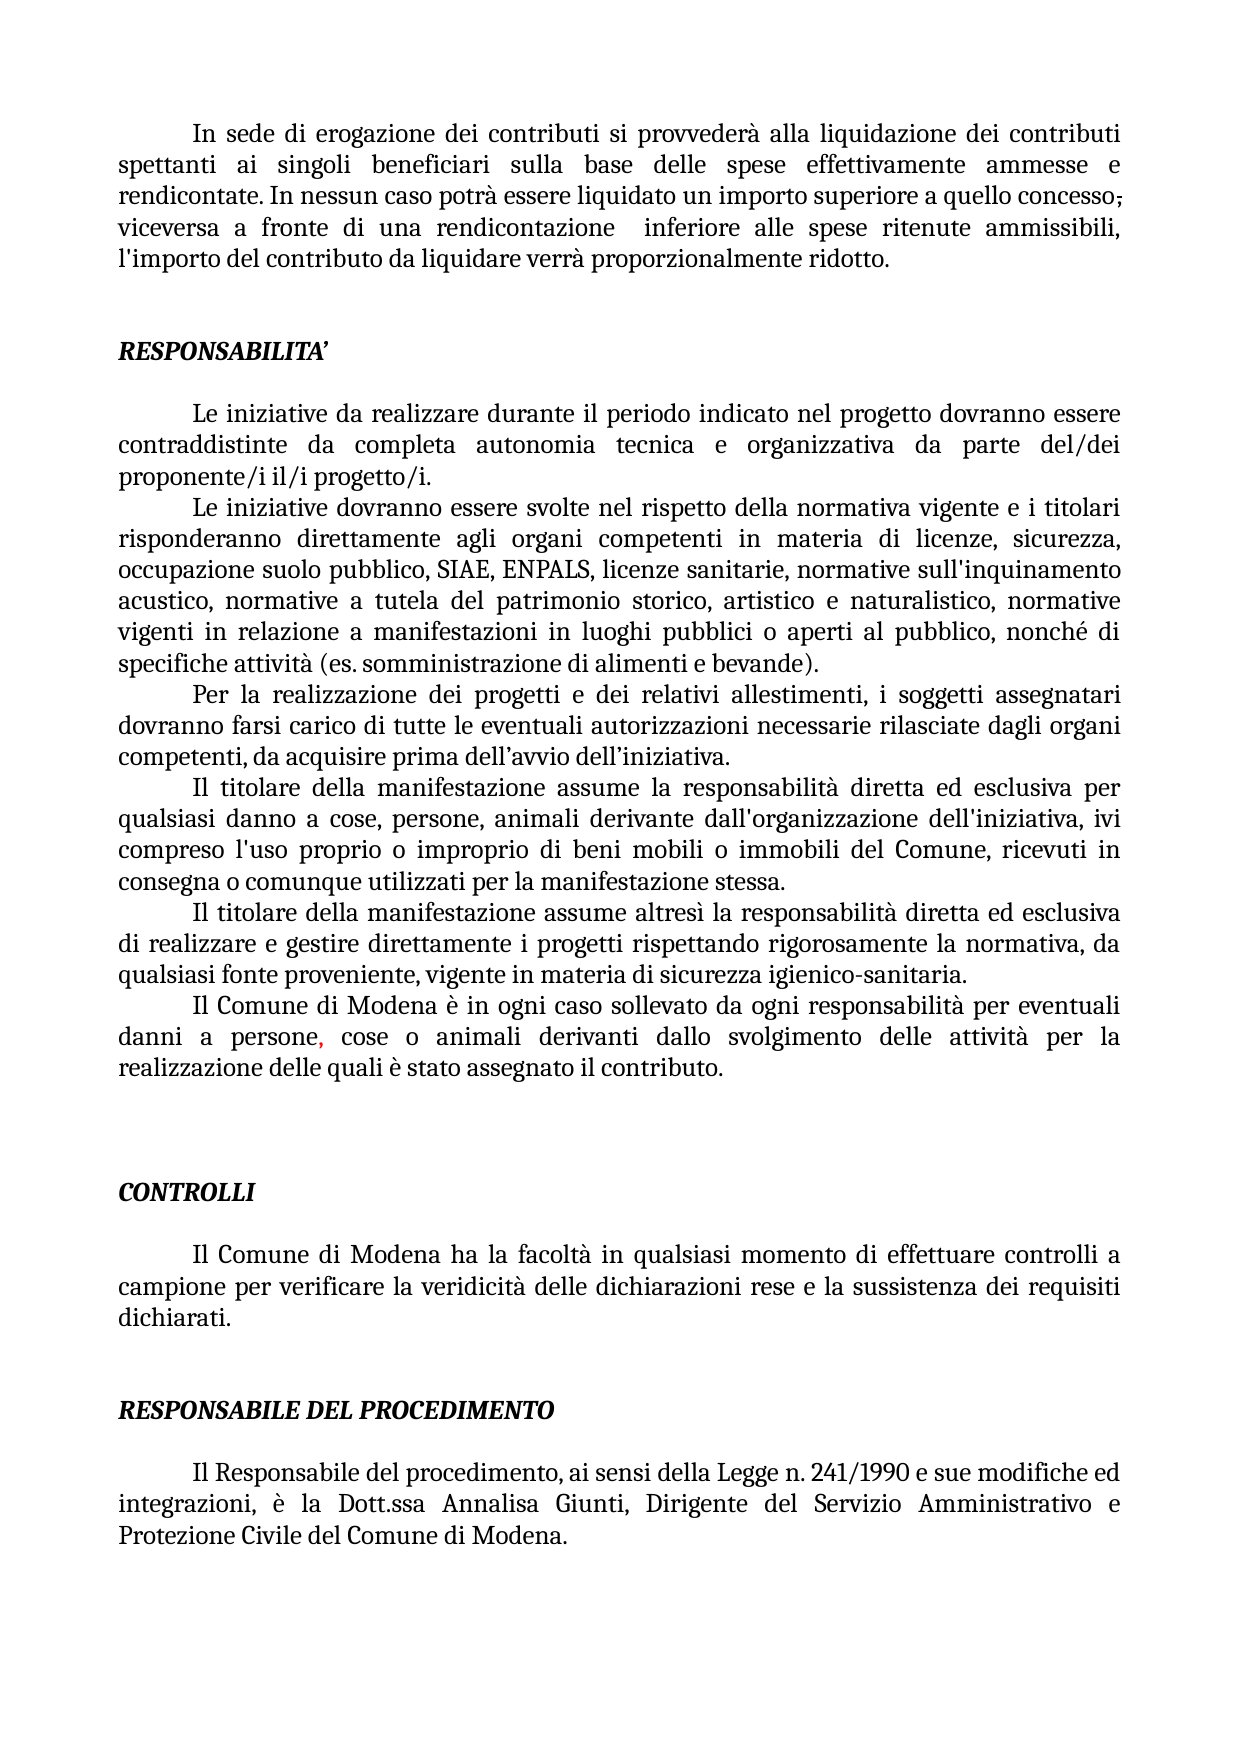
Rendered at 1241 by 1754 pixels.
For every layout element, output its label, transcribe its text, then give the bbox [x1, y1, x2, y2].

text Le iniziative da realizzare durante il periodo indicato nel progetto dovranno essere contraddistinte da completa autonomia tecnica e organizzativa da parte del/dei proponente/i il/i progetto/i. [118, 398, 1122, 492]
text Per la realizzazione dei progetti e dei relativi allestimenti, i soggetti assegnatari dovranno farsi carico di tutte le eventuali autorizzazioni necessarie rilasciate dagli organi competenti, da acquisire prima dell’avvio dell’iniziativa. [118, 679, 1122, 772]
text Il Responsabile del procedimento, ai sensi della Legge n. 241/1990 e sue modifiche ed integrazioni, è la Dott.ssa Annalisa Giunti, Dirigente del Servizio Amministrativo e Protezione Civile del Comune di Modena. [118, 1457, 1122, 1551]
text Il titolare della manifestazione assume la responsabilità diretta ed esclusiva per qualsiasi danno a cose, persone, animali derivante dall'organizzazione dell'iniziativa, ivi compreso l'uso proprio o improprio di beni mobili o immobili del Comune, ricevuti in consegna o comunque utilizzati per la manifestazione stessa. [118, 772, 1122, 897]
text Il Comune di Modena è in ogni caso sollevato da ogni responsabilità per eventuali danni a persone, cose o animali derivanti dallo svolgimento delle attività per la realizzazione delle quali è stato assegnato il contributo. [118, 990, 1122, 1084]
text RESPONSABILE DEL PROCEDIMENTO [118, 1395, 1122, 1426]
text In sede di erogazione dei contributi si provvederà alla liquidazione dei contributi spettanti ai singoli beneficiari sulla base delle spese effettivamente ammesse e rendicontate. In nessun caso potrà essere liquidato un importo superiore a quello concesso, viceversa a fronte di una rendicontazione inferiore alle spese ritenute ammissibili, l'importo del contributo da liquidare verrà proporzionalmente ridotto. [118, 118, 1122, 274]
text Le iniziative dovranno essere svolte nel rispetto della normativa vigente e i titolari risponderanno direttamente agli organi competenti in materia di licenze, sicurezza, occupazione suolo pubblico, SIAE, ENPALS, licenze sanitarie, normative sull'inquinamento acustico, normative a tutela del patrimonio storico, artistico e naturalistico, normative vigenti in relazione a manifestazioni in luoghi pubblici o aperti al pubblico, nonché di specifiche attività (es. somministrazione di alimenti e bevande). [118, 492, 1122, 679]
text RESPONSABILITA’ [118, 336, 1122, 367]
text Il titolare della manifestazione assume altresì la responsabilità diretta ed esclusiva di realizzare e gestire direttamente i progetti rispettando rigorosamente la normativa, da qualsiasi fonte proveniente, vigente in materia di sicurezza igienico-sanitaria. [118, 897, 1122, 990]
text Il Comune di Modena ha la facoltà in qualsiasi momento di effettuare controlli a campione per verificare la veridicità delle dichiarazioni rese e la sussistenza dei requisiti dichiarati. [118, 1239, 1122, 1333]
text CONTROLLI [118, 1177, 1122, 1208]
